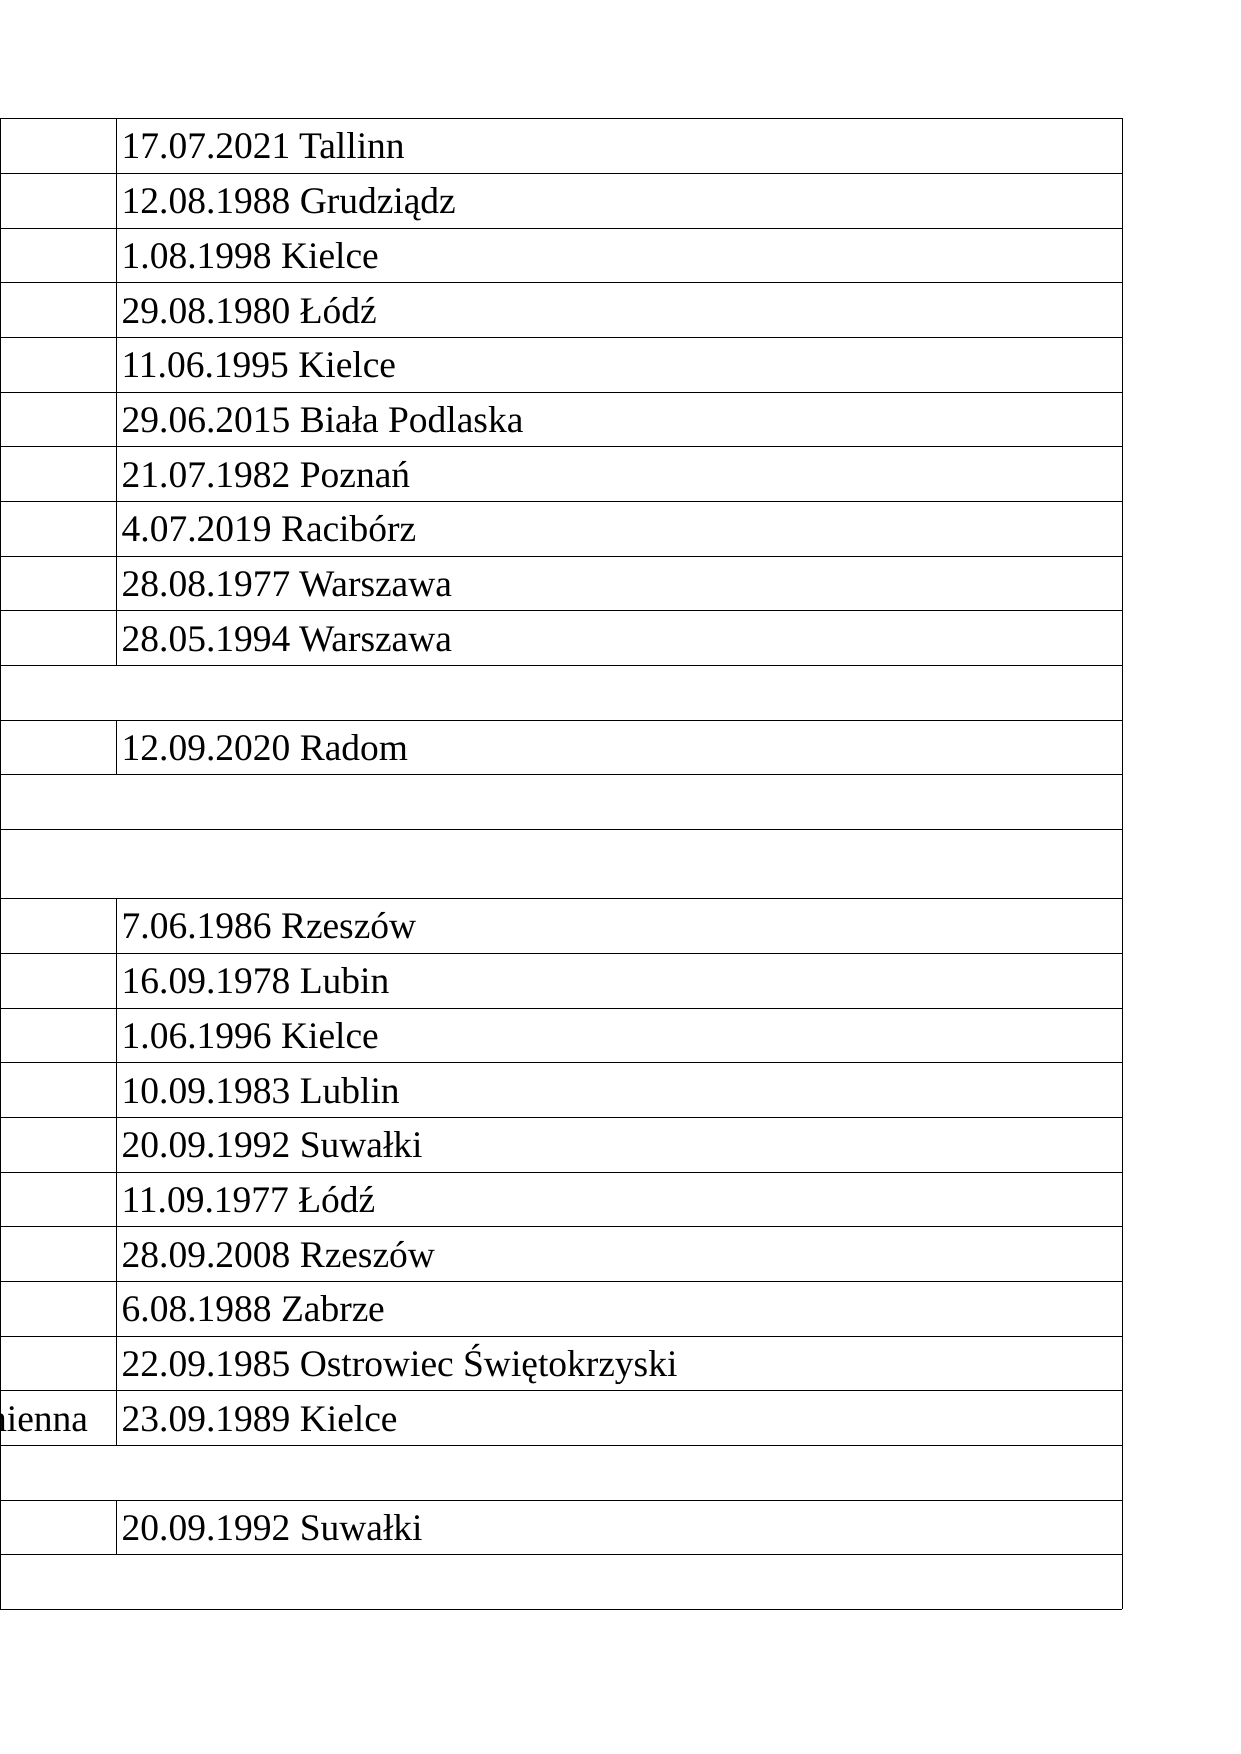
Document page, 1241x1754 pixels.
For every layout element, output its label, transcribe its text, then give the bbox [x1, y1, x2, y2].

table_cell [1, 1555, 1122, 1609]
table_cell 28.05.1994 Warszawa [117, 611, 1122, 665]
table_cell 12.08.1988 Grudziądz [117, 174, 1122, 227]
table_cell 1.06.1996 Kielce [117, 1009, 1122, 1062]
table_cell Żak Kielce [1, 1118, 116, 1172]
table_cell 22.09.1985 Ostrowiec Świętokrzyski [117, 1337, 1122, 1390]
table_cell Budowlani Kielce [1, 1063, 116, 1117]
table_cell KKL Kielce [1, 119, 116, 173]
table_cell Budowlani Kielce [1, 229, 116, 282]
table_cell Budowlani Kielce [1, 1009, 116, 1062]
table_cell 17.07.2021 Tallinn [117, 119, 1122, 173]
table_cell Nowi Kielce [1, 557, 116, 610]
table_cell Budowlani Kielce [1, 611, 116, 665]
table_cell 29.06.2015 Biała Podlaska [117, 393, 1122, 446]
table_cell 11.09.1977 Łódź [117, 1173, 1122, 1226]
table_cell 7.06.1986 Rzeszów [117, 899, 1122, 953]
table_cell 21.07.1982 Poznań [117, 447, 1122, 501]
table_cell 20.09.1992 Suwałki [117, 1118, 1122, 1172]
table_cell [1, 775, 1122, 829]
table_cell Budowlani Kielce [1, 899, 116, 953]
table_cell Budowlani Kielce [1, 174, 116, 227]
table_cell Budowlani Kielce [1, 1282, 116, 1336]
table_cell 6.08.1988 Zabrze [117, 1282, 1122, 1336]
table_cell Wisła Sandomierz [1, 1227, 116, 1281]
table_cell 16.09.1978 Lubin [117, 954, 1122, 1007]
table_cell Budowlani Kielce [1, 1337, 116, 1390]
table_cell Granat Skarżysko-Kamienna [1, 1391, 116, 1445]
table_cell Najlepsi juniorzy młodsi (U18) [1, 830, 1122, 898]
table_cell KKL Kielce [1, 393, 116, 446]
table_cell Nowi Kielce [1, 1173, 116, 1226]
table_cell Najlepszy 16-latek [1, 1446, 1122, 1500]
table_cell 11.06.1995 Kielce [117, 338, 1122, 392]
table_cell 23.09.1989 Kielce [117, 1391, 1122, 1445]
table_cell 10.09.1983 Lublin [117, 1063, 1122, 1117]
table_cell Budowlani Kielce [1, 954, 116, 1007]
table_cell KKL Kielce [1, 502, 116, 556]
table_cell 28.09.2008 Rzeszów [117, 1227, 1122, 1281]
table_cell Budowlani Kielce [1, 447, 116, 501]
table_cell Najlepszy 18-latek [1, 666, 1122, 720]
table_cell Olimp Końskie [1, 338, 116, 392]
table_cell 28.08.1977 Warszawa [117, 557, 1122, 610]
table_cell 20.09.1992 Suwałki [117, 1501, 1122, 1554]
table_cell Budowlani Kielce [1, 283, 116, 337]
table_cell Olimp Końskie [1, 1501, 116, 1554]
table_cell 4.07.2019 Racibórz [117, 502, 1122, 556]
table_cell 12.09.2020 Radom [117, 721, 1122, 774]
table_cell 29.08.1980 Łódź [117, 283, 1122, 337]
table_cell 1.08.1998 Kielce [117, 229, 1122, 282]
table_cell KKL Kielce [1, 721, 116, 774]
